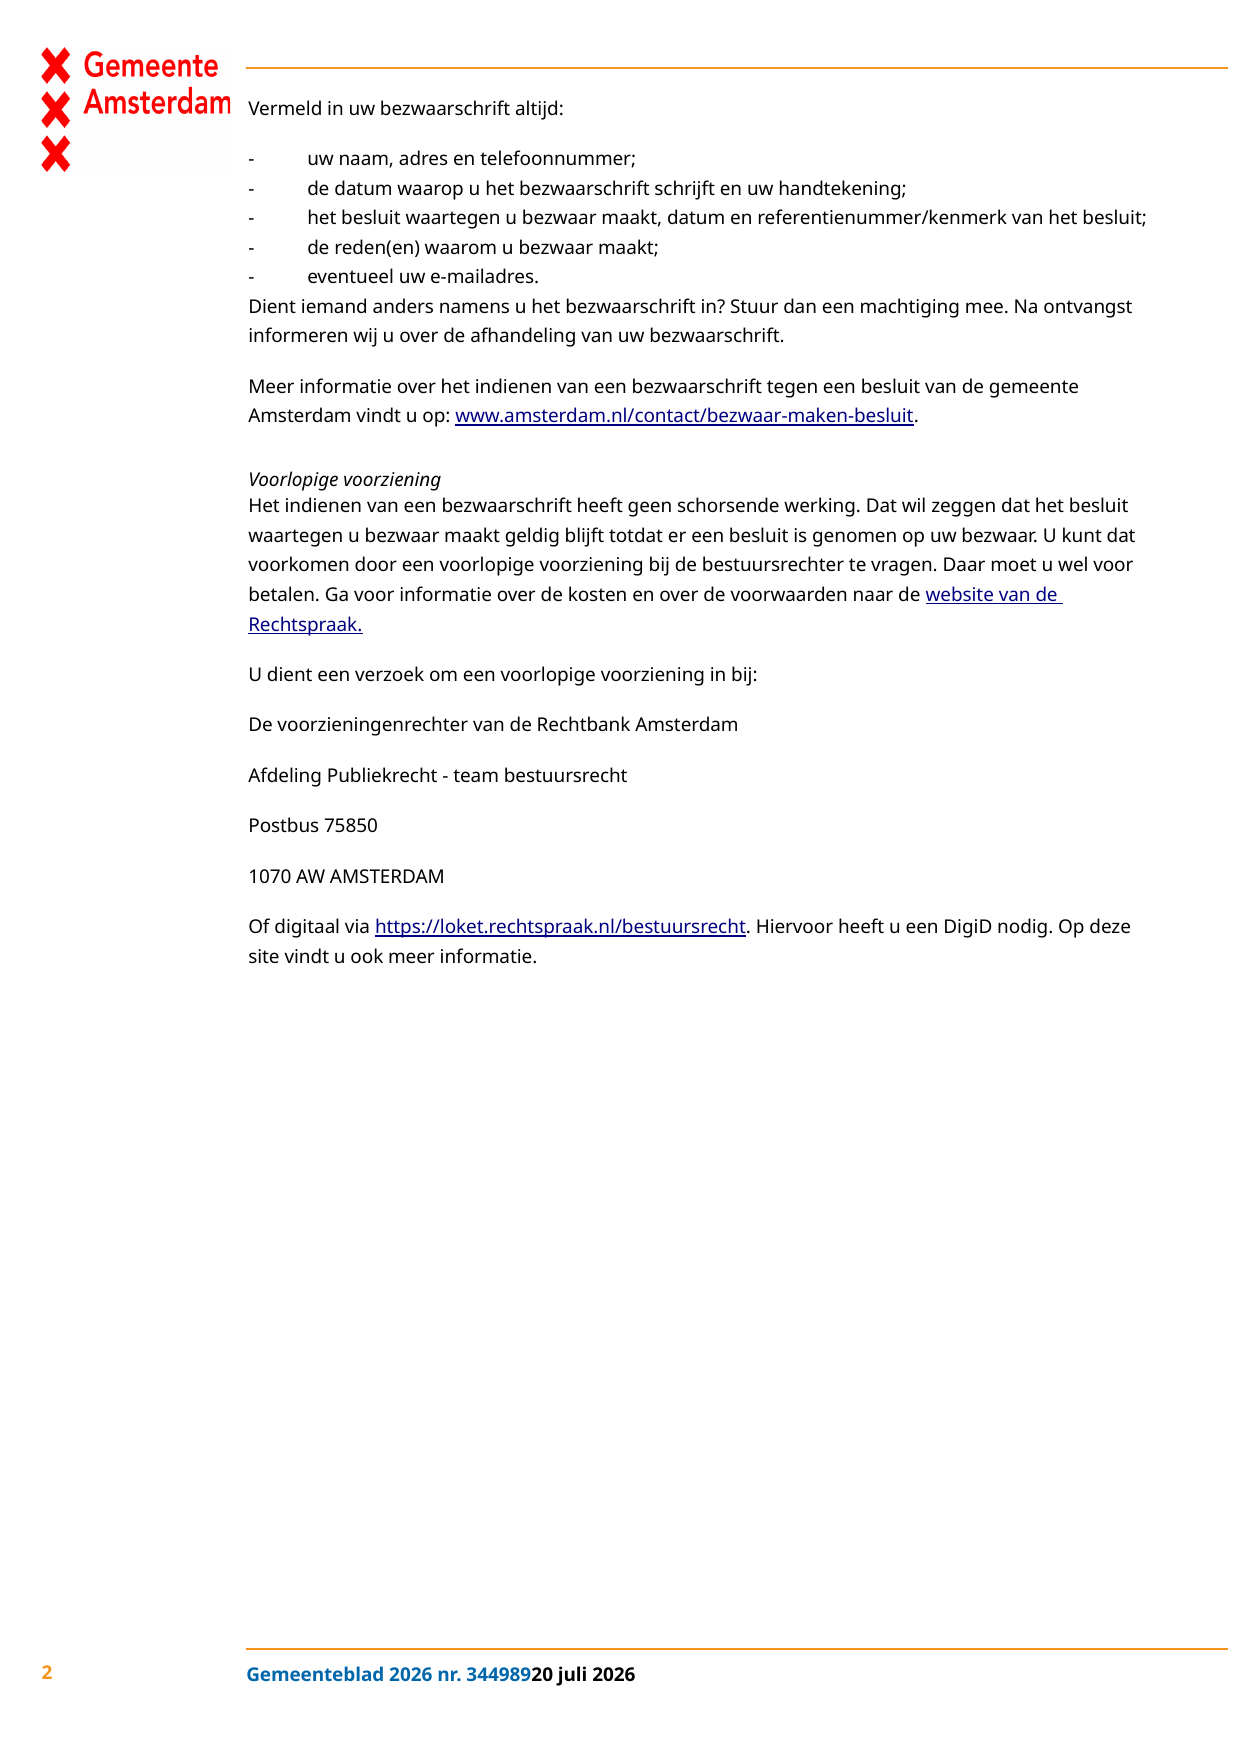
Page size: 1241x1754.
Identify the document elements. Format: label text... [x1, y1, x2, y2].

list eventueel uw e-mailadres. [248, 263, 1152, 289]
list de reden(en) waarom u bezwaar maakt; [248, 234, 1152, 260]
text 1070 AW AMSTERDAM [248, 863, 1152, 888]
list het besluit waartegen u bezwaar maakt, datum en referentienummer/kenmerk van het besluit; [248, 204, 1152, 230]
picture [41, 47, 231, 172]
text Dient iemand anders namens u het bezwaarschrift in? Stuur dan een machtiging mee. Na ontvangst informeren wij u over de afhandeling van uw bezwaarschrift. [248, 293, 1152, 348]
text U dient een verzoek om een voorlopige voorziening in bij: [248, 661, 1152, 687]
text Postbus 75850 [248, 812, 1152, 838]
text Meer informatie over het indienen van een bezwaarschrift tegen een besluit van de gemeente Amsterdam vindt u op: www.amsterdam.nl/contact/bezwaar-maken-besluit. [248, 373, 1152, 428]
list uw naam, adres en telefoonnummer; [248, 145, 1152, 171]
text Het indienen van een bezwaarschrift heeft geen schorsende werking. Dat wil zeggen dat het besluit waartegen u bezwaar maakt geldig blijft totdat er een besluit is genomen op uw bezwaar. U kunt dat voorkomen door een voorlopige voorziening bij de bestuursrechter te vragen. Daar moet u wel voor betalen. Ga voor informatie over de kosten en over de voorwaarden naar de website van de Rechtspraak. [248, 492, 1152, 636]
text Of digitaal via https://loket.rechtspraak.nl/bestuursrecht. Hiervoor heeft u een DigiD nodig. Op deze site vindt u ook meer informatie. [248, 913, 1152, 968]
list de datum waarop u het bezwaarschrift schrijft en uw handtekening; [248, 175, 1152, 201]
text De voorzieningenrechter van de Rechtbank Amsterdam [248, 712, 1152, 737]
text Afdeling Publiekrecht - team bestuursrecht [248, 762, 1152, 788]
text Vermeld in uw bezwaarschrift altijd: [248, 95, 1152, 121]
text Voorlopige voorziening [248, 467, 1152, 492]
